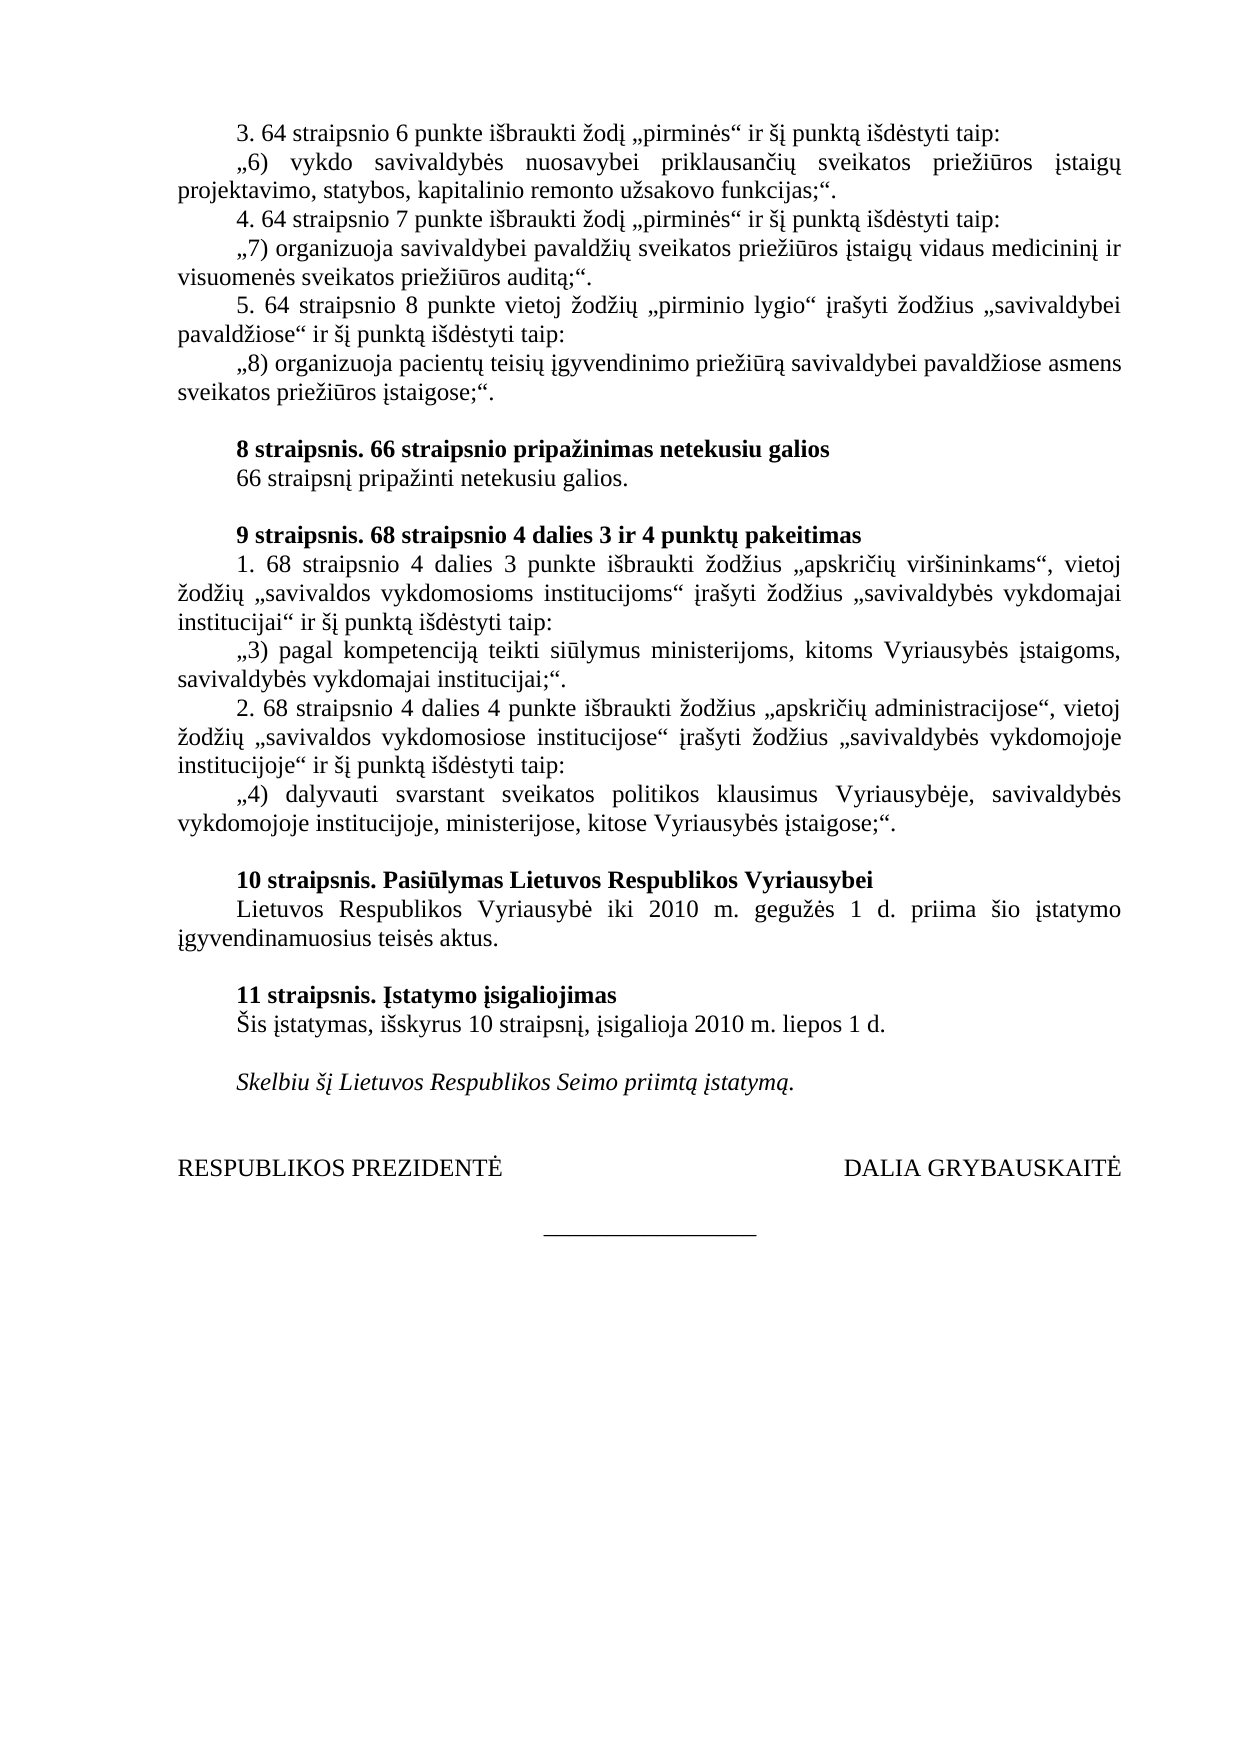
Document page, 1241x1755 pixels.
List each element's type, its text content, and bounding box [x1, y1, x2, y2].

text 10 straipsnis. Pasiūlymas Lietuvos Respublikos Vyriausybei [177, 866, 1122, 894]
text RESPUBLIKOS PREZIDENTĖ DALIA GRYBAUSKAITĖ [177, 1153, 1122, 1182]
text Lietuvos Respublikos Vyriausybė iki 2010 m. gegužės 1 d. priima šio įstatymo įgyvendinamuosius teisės aktus. [177, 894, 1122, 952]
text „6) vykdo savivaldybės nuosavybei priklausančių sveikatos priežiūros įstaigų projektavimo, statybos, kapitalinio remonto užsakovo funkcijas;“. [177, 147, 1122, 204]
text „8) organizuoja pacientų teisių įgyvendinimo priežiūrą savivaldybei pavaldžiose asmens sveikatos priežiūros įstaigose;“. [177, 348, 1122, 406]
text 66 straipsnį pripažinti netekusiu galios. [177, 463, 1122, 492]
text „3) pagal kompetenciją teikti siūlymus ministerijoms, kitoms Vyriausybės įstaigoms, savivaldybės vykdomajai institucijai;“. [177, 636, 1122, 693]
text 4. 64 straipsnio 7 punkte išbraukti žodį „pirminės“ ir šį punktą išdėstyti taip: [177, 204, 1122, 233]
text 2. 68 straipsnio 4 dalies 4 punkte išbraukti žodžius „apskričių administracijose“, vietoj žodžių „savivaldos vykdomosiose institucijose“ įrašyti žodžius „savivaldybės vykdomojoje institucijoje“ ir šį punktą išdėstyti taip: [177, 693, 1122, 779]
text Skelbiu šį Lietuvos Respublikos Seimo priimtą įstatymą. [177, 1067, 1122, 1096]
text Šis įstatymas, išskyrus 10 straipsnį, įsigalioja 2010 m. liepos 1 d. [177, 1009, 1122, 1038]
text 5. 64 straipsnio 8 punkte vietoj žodžių „pirminio lygio“ įrašyti žodžius „savivaldybei pavaldžiose“ ir šį punktą išdėstyti taip: [177, 291, 1122, 348]
text 8 straipsnis. 66 straipsnio pripažinimas netekusiu galios [177, 434, 1122, 463]
text 9 straipsnis. 68 straipsnio 4 dalies 3 ir 4 punktų pakeitimas [177, 521, 1122, 549]
text 1. 68 straipsnio 4 dalies 3 punkte išbraukti žodžius „apskričių viršininkams“, vietoj žodžių „savivaldos vykdomosioms institucijoms“ įrašyti žodžius „savivaldybės vykdomajai institucijai“ ir šį punktą išdėstyti taip: [177, 549, 1122, 636]
text _________________ [177, 1211, 1122, 1239]
text „4) dalyvauti svarstant sveikatos politikos klausimus Vyriausybėje, savivaldybės vykdomojoje institucijoje, ministerijose, kitose Vyriausybės įstaigose;“. [177, 779, 1122, 837]
text „7) organizuoja savivaldybei pavaldžių sveikatos priežiūros įstaigų vidaus medicininį ir visuomenės sveikatos priežiūros auditą;“. [177, 233, 1122, 291]
text 3. 64 straipsnio 6 punkte išbraukti žodį „pirminės“ ir šį punktą išdėstyti taip: [177, 118, 1122, 147]
text 11 straipsnis. Įstatymo įsigaliojimas [177, 981, 1122, 1009]
